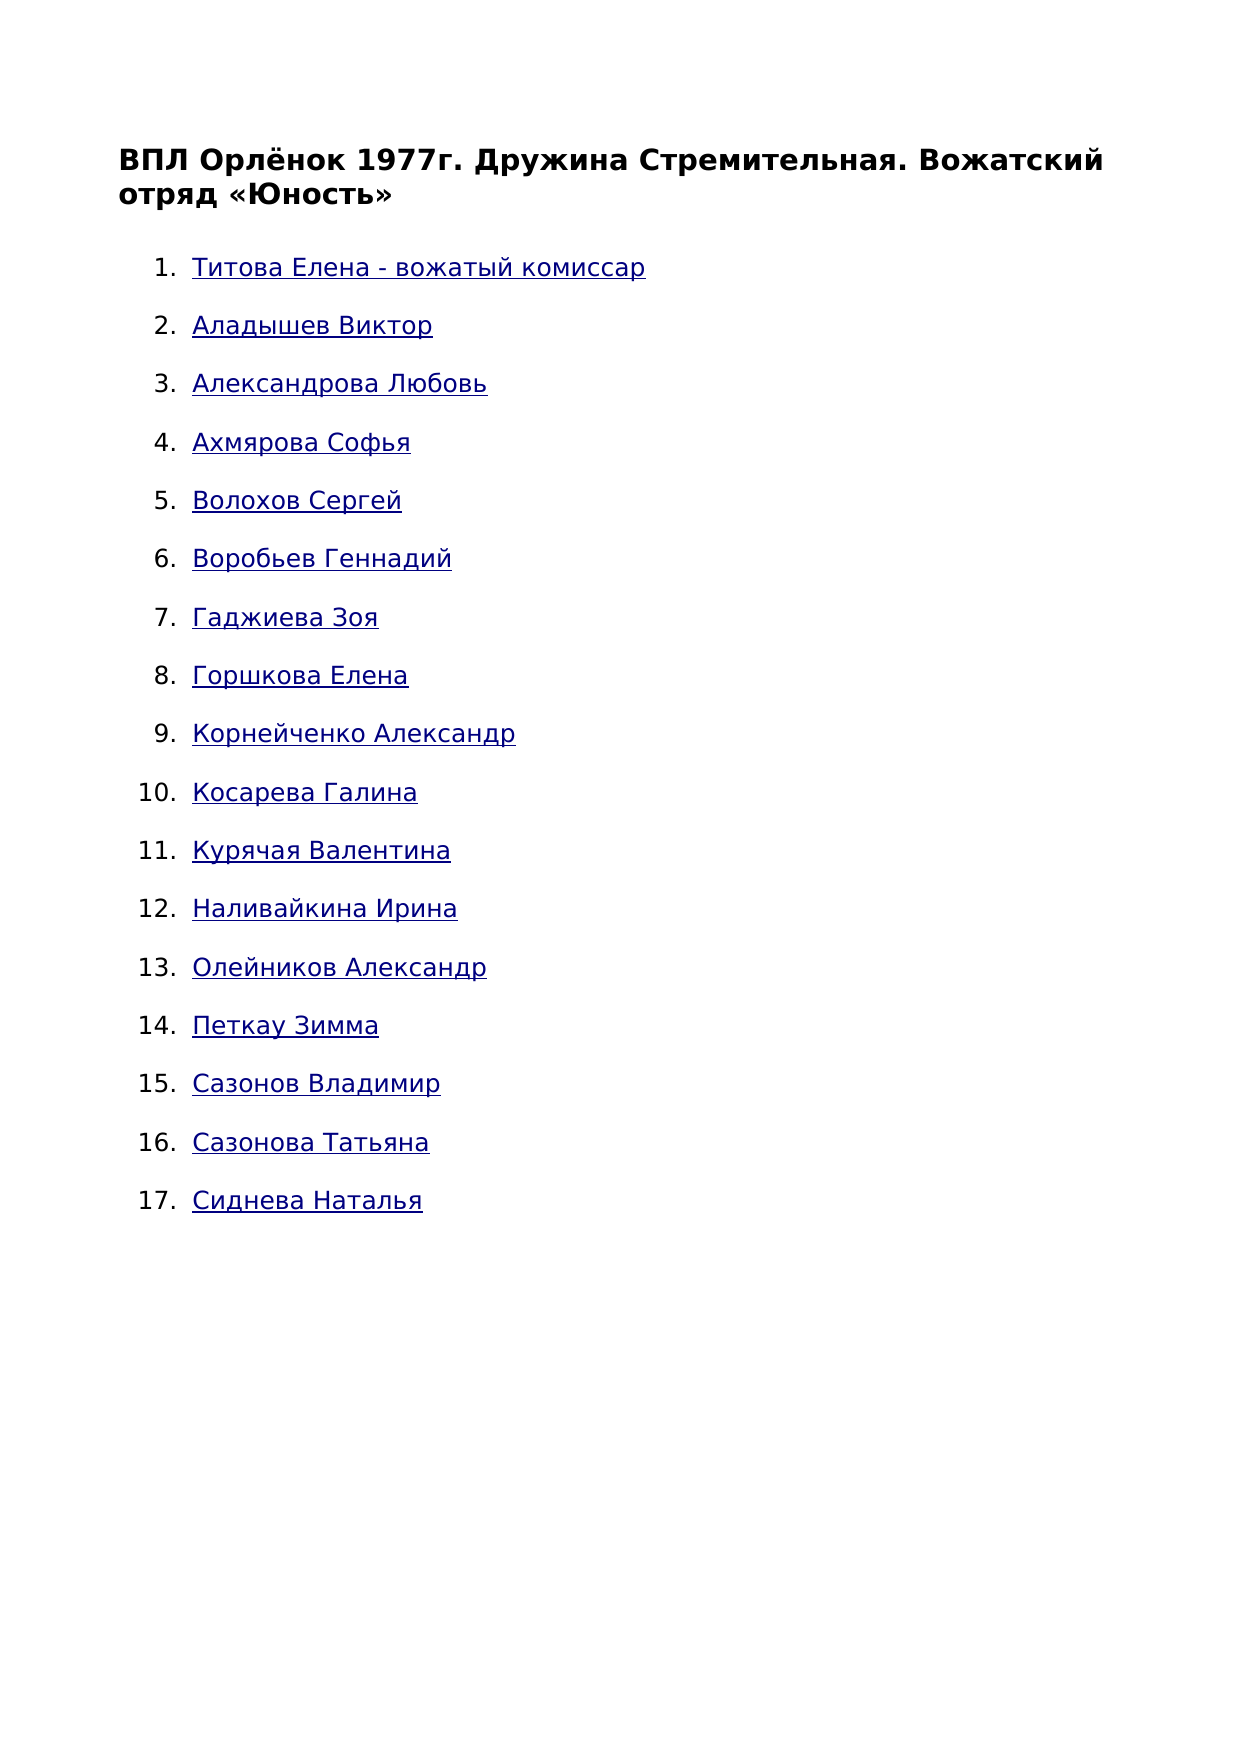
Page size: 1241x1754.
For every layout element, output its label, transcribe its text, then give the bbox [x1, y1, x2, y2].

list Титова Елена - вожатый комиссар [177, 253, 1122, 311]
list Сиднева Наталья [177, 1186, 1122, 1245]
list Ахмярова Софья [177, 428, 1122, 486]
list Наливайкина Ирина [177, 895, 1122, 953]
list Аладышев Виктор [177, 311, 1122, 370]
list Косарева Галина [177, 778, 1122, 836]
list Воробьев Геннадий [177, 545, 1122, 603]
list Петкау Зимма [177, 1011, 1122, 1070]
list Сазонова Татьяна [177, 1128, 1122, 1186]
list Александрова Любовь [177, 370, 1122, 428]
list Курячая Валентина [177, 836, 1122, 895]
list Волохов Сергей [177, 486, 1122, 545]
list Горшкова Елена [177, 661, 1122, 720]
subtitle ВПЛ Орлёнок 1977г. Дружина Стремительная. Вожатский отряд «Юность» [118, 143, 1122, 211]
list Корнейченко Александр [177, 720, 1122, 778]
list Гаджиева Зоя [177, 603, 1122, 661]
list Сазонов Владимир [177, 1070, 1122, 1128]
list Олейников Александр [177, 953, 1122, 1011]
